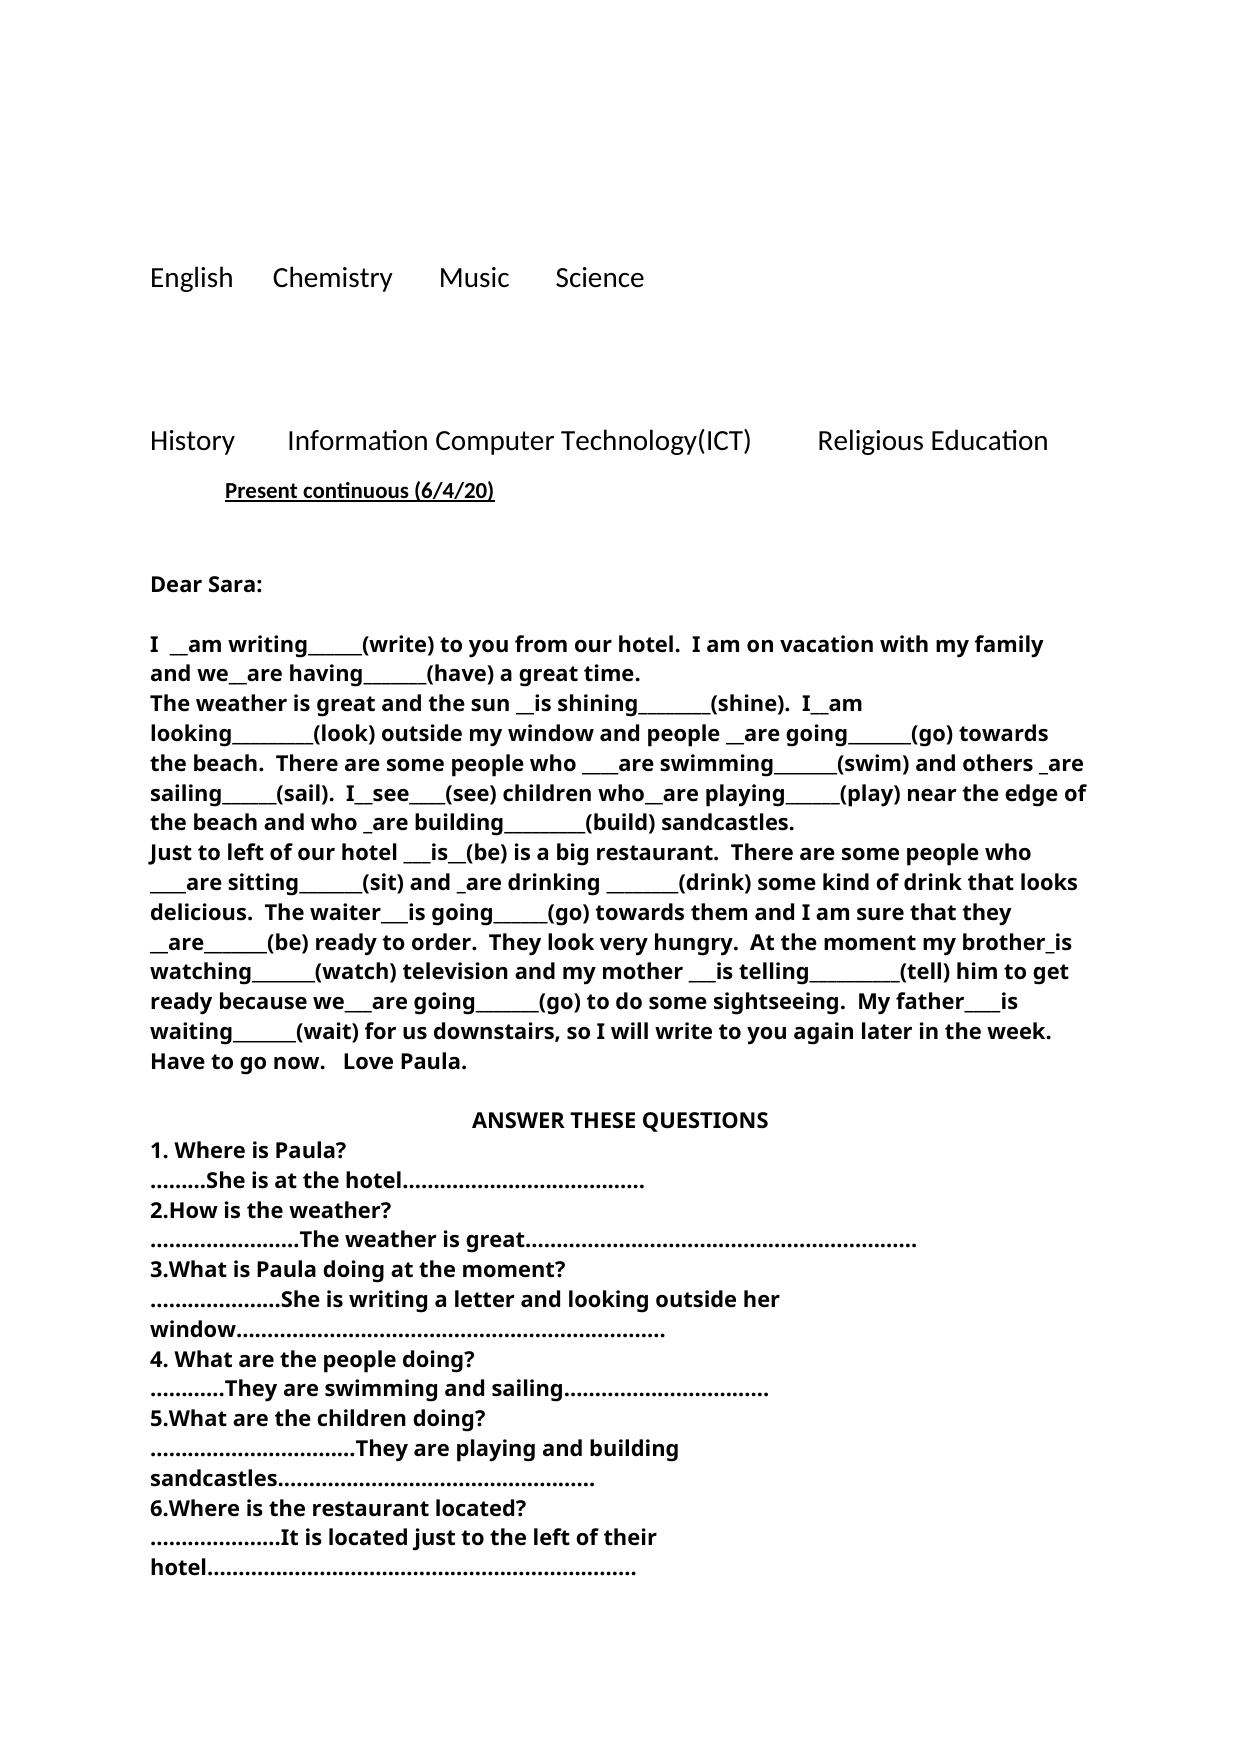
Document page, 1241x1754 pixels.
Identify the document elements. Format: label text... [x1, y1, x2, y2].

text I __am writing______(write) to you from our hotel. I am on vacation with my family and we__are having_______(have) a great time. [150, 628, 1090, 688]
text Dear Sara: [150, 569, 1090, 599]
list Present continuous (6/4/20) [225, 476, 1090, 504]
text ……………………The weather is great……………………………………………………… [150, 1224, 1090, 1254]
text ………She is at the hotel………………………………… [150, 1165, 1090, 1194]
text 2.How is the weather? [150, 1194, 1090, 1224]
text The weather is great and the sun __is shining________(shine). I__am looking_________(look) outside my window and people __are going_______(go) towards the beach. There are some people who ____are swimming_______(swim) and others _are sailing______(sail). I__see____(see) children who__are playing______(play) near the edge of the beach and who _are building_________(build) sandcastles. [150, 688, 1090, 837]
text 4. What are the people doing? [150, 1343, 1090, 1373]
text ANSWER THESE QUESTIONS [150, 1105, 1090, 1135]
text Just to left of our hotel ___is__(be) is a big restaurant. There are some people who ____are sitting_______(sit) and _are drinking ________(drink) some kind of drink that looks delicious. The waiter___is going______(go) towards them and I am sure that they __are_______(be) ready to order. They look very hungry. At the moment my brother_is watching_______(watch) television and my mother ___is telling__________(tell) him to get ready because we___are going_______(go) to do some sightseeing. My father____is waiting_______(wait) for us downstairs, so I will write to you again later in the week. Have to go now. Love Paula. [150, 837, 1090, 1075]
text ……………………………They are playing and building sandcastles…………………………………………… [150, 1433, 1090, 1492]
text …………………She is writing a letter and looking outside her window…………………………………………………………… [150, 1284, 1090, 1343]
text 3.What is Paula doing at the moment? [150, 1254, 1090, 1284]
text …………They are swimming and sailing…………………………… [150, 1373, 1090, 1403]
text 5.What are the children doing? [150, 1403, 1090, 1433]
text 1. Where is Paula? [150, 1135, 1090, 1165]
text …………………It is located just to the left of their hotel…………………………………………………………… [150, 1522, 1090, 1582]
text History Information Computer Technology(ICT) Religious Education [150, 422, 1090, 457]
text 6.Where is the restaurant located? [150, 1492, 1090, 1522]
text English Chemistry Music Science [150, 259, 1090, 294]
